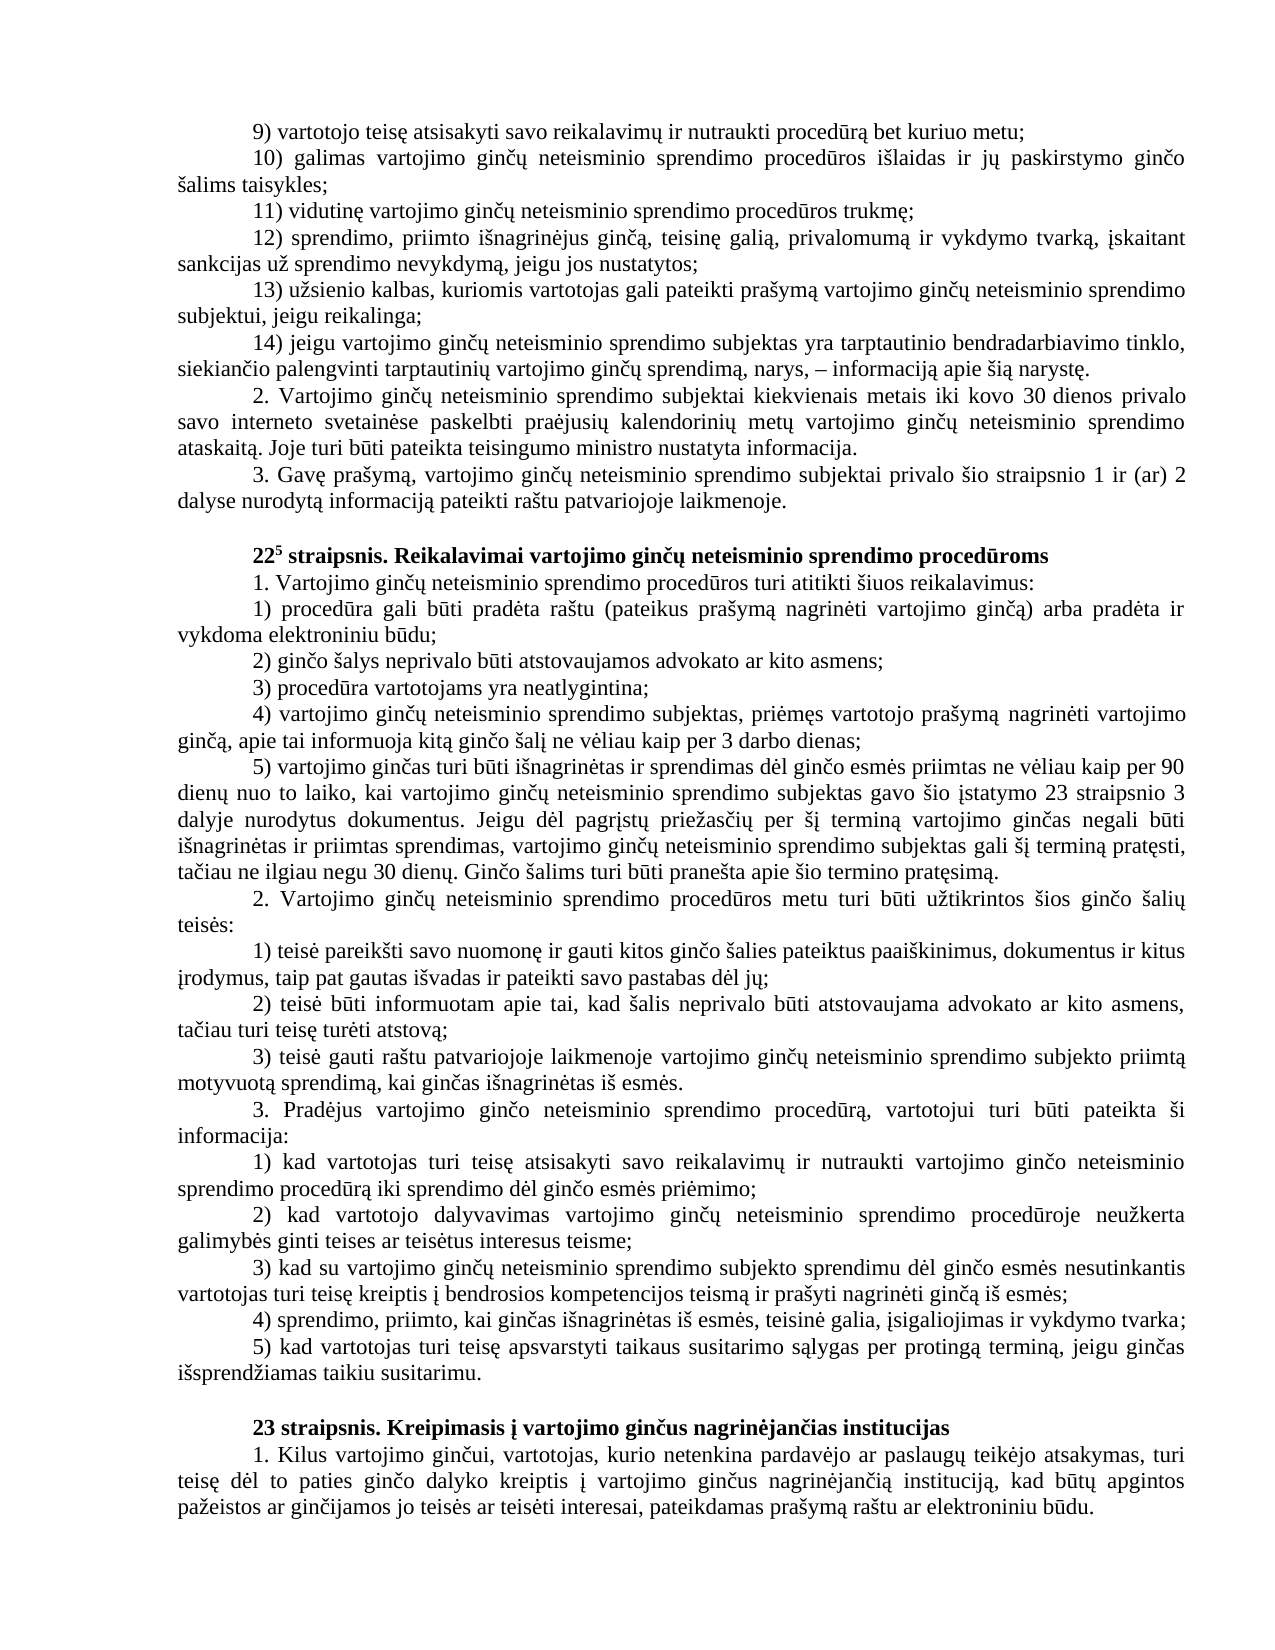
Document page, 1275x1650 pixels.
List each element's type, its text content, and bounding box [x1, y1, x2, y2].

subtitle 4) sprendimo, priimto, kai ginčas išnagrinėtas iš esmės, teisinė galia, įsigaliojimas ir vykdymo tvarka; [177, 1306, 1186, 1333]
subtitle 11) vidutinę vartojimo ginčų neteisminio sprendimo procedūros trukmę; [177, 197, 1186, 223]
subtitle 2. Vartojimo ginčų neteisminio sprendimo subjektai kiekvienais metais iki kovo 30 dienos privalo savo interneto svetainėse paskelbti praėjusių kalendorinių metų vartojimo ginčų neteisminio sprendimo ataskaitą. Joje turi būti pateikta teisingumo ministro nustatyta informacija. [177, 382, 1186, 461]
subtitle 2) kad vartotojo dalyvavimas vartojimo ginčų neteisminio sprendimo procedūroje neužkerta galimybės ginti teises ar teisėtus interesus teisme; [177, 1201, 1186, 1254]
subtitle 5) kad vartotojas turi teisę apsvarstyti taikaus susitarimo sąlygas per protingą terminą, jeigu ginčas išsprendžiamas taikiu susitarimu. [177, 1333, 1186, 1386]
text 2. Vartojimo ginčų neteisminio sprendimo procedūros metu turi būti užtikrintos šios ginčo šalių teisės: [177, 885, 1186, 937]
text 1. Kilus vartojimo ginčui, vartotojas, kurio netenkina pardavėjo ar paslaugų teikėjo atsakymas, turi teisę dėl to paties ginčo dalyko kreiptis į vartojimo ginčus nagrinėjančią instituciją, kad būtų apgintos pažeistos ar ginčijamos jo teisės ar teisėti interesai, pateikdamas prašymą raštu ar elektroniniu būdu. [177, 1441, 1186, 1520]
subtitle 9) vartotojo teisę atsisakyti savo reikalavimų ir nutraukti procedūrą bet kuriuo metu; [177, 118, 1186, 144]
subtitle 4) vartojimo ginčų neteisminio sprendimo subjektas, priėmęs vartotojo prašymą nagrinėti vartojimo ginčą, apie tai informuoja kitą ginčo šalį ne vėliau kaip per 3 darbo dienas; [177, 700, 1186, 753]
subtitle 10) galimas vartojimo ginčų neteisminio sprendimo procedūros išlaidas ir jų paskirstymo ginčo šalims taisykles; [177, 144, 1186, 197]
subtitle 12) sprendimo, priimto išnagrinėjus ginčą, teisinę galią, privalomumą ir vykdymo tvarką, įskaitant sankcijas už sprendimo nevykdymą, jeigu jos nustatytos; [177, 223, 1186, 276]
text 1) teisė pareikšti savo nuomonę ir gauti kitos ginčo šalies pateiktus paaiškinimus, dokumentus ir kitus įrodymus, taip pat gautas išvadas ir pateikti savo pastabas dėl jų; [177, 937, 1186, 990]
text 2) teisė būti informuotam apie tai, kad šalis neprivalo būti atstovaujama advokato ar kito asmens, tačiau turi teisę turėti atstovą; [177, 990, 1186, 1043]
subtitle 1) procedūra gali būti pradėta raštu (pateikus prašymą nagrinėti vartojimo ginčą) arba pradėta ir vykdoma elektroniniu būdu; [177, 595, 1186, 648]
subtitle 1. Vartojimo ginčų neteisminio sprendimo procedūros turi atitikti šiuos reikalavimus: [177, 568, 1186, 595]
text 23 straipsnis. Kreipimasis į vartojimo ginčus nagrinėjančias institucijas [177, 1414, 1186, 1441]
subtitle 13) užsienio kalbas, kuriomis vartotojas gali pateikti prašymą vartojimo ginčų neteisminio sprendimo subjektui, jeigu reikalinga; [177, 276, 1186, 329]
subtitle 3) teisė gauti raštu patvariojoje laikmenoje vartojimo ginčų neteisminio sprendimo subjekto priimtą motyvuotą sprendimą, kai ginčas išnagrinėtas iš esmės. [177, 1043, 1186, 1096]
subtitle 5) vartojimo ginčas turi būti išnagrinėtas ir sprendimas dėl ginčo esmės priimtas ne vėliau kaip per 90 dienų nuo to laiko, kai vartojimo ginčų neteisminio sprendimo subjektas gavo šio įstatymo 23 straipsnio 3 dalyje nurodytus dokumentus. Jeigu dėl pagrįstų priežasčių per šį terminą vartojimo ginčas negali būti išnagrinėtas ir priimtas sprendimas, vartojimo ginčų neteisminio sprendimo subjektas gali šį terminą pratęsti, tačiau ne ilgiau negu 30 dienų. Ginčo šalims turi būti pranešta apie šio termino pratęsimą. [177, 753, 1186, 885]
text 225 straipsnis. Reikalavimai vartojimo ginčų neteisminio sprendimo procedūroms [177, 542, 1186, 568]
subtitle 3) procedūra vartotojams yra neatlygintina; [177, 674, 1186, 700]
subtitle 1) kad vartotojas turi teisę atsisakyti savo reikalavimų ir nutraukti vartojimo ginčo neteisminio sprendimo procedūrą iki sprendimo dėl ginčo esmės priėmimo; [177, 1148, 1186, 1201]
subtitle 2) ginčo šalys neprivalo būti atstovaujamos advokato ar kito asmens; [177, 648, 1186, 674]
subtitle 3) kad su vartojimo ginčų neteisminio sprendimo subjekto sprendimu dėl ginčo esmės nesutinkantis vartotojas turi teisę kreiptis į bendrosios kompetencijos teismą ir prašyti nagrinėti ginčą iš esmės; [177, 1254, 1186, 1306]
text 3. Pradėjus vartojimo ginčo neteisminio sprendimo procedūrą, vartotojui turi būti pateikta ši informacija: [177, 1096, 1186, 1148]
subtitle 14) jeigu vartojimo ginčų neteisminio sprendimo subjektas yra tarptautinio bendradarbiavimo tinklo, siekiančio palengvinti tarptautinių vartojimo ginčų sprendimą, narys, – informaciją apie šią narystę. [177, 329, 1186, 382]
subtitle 3. Gavę prašymą, vartojimo ginčų neteisminio sprendimo subjektai privalo šio straipsnio 1 ir (ar) 2 dalyse nurodytą informaciją pateikti raštu patvariojoje laikmenoje. [177, 461, 1186, 513]
